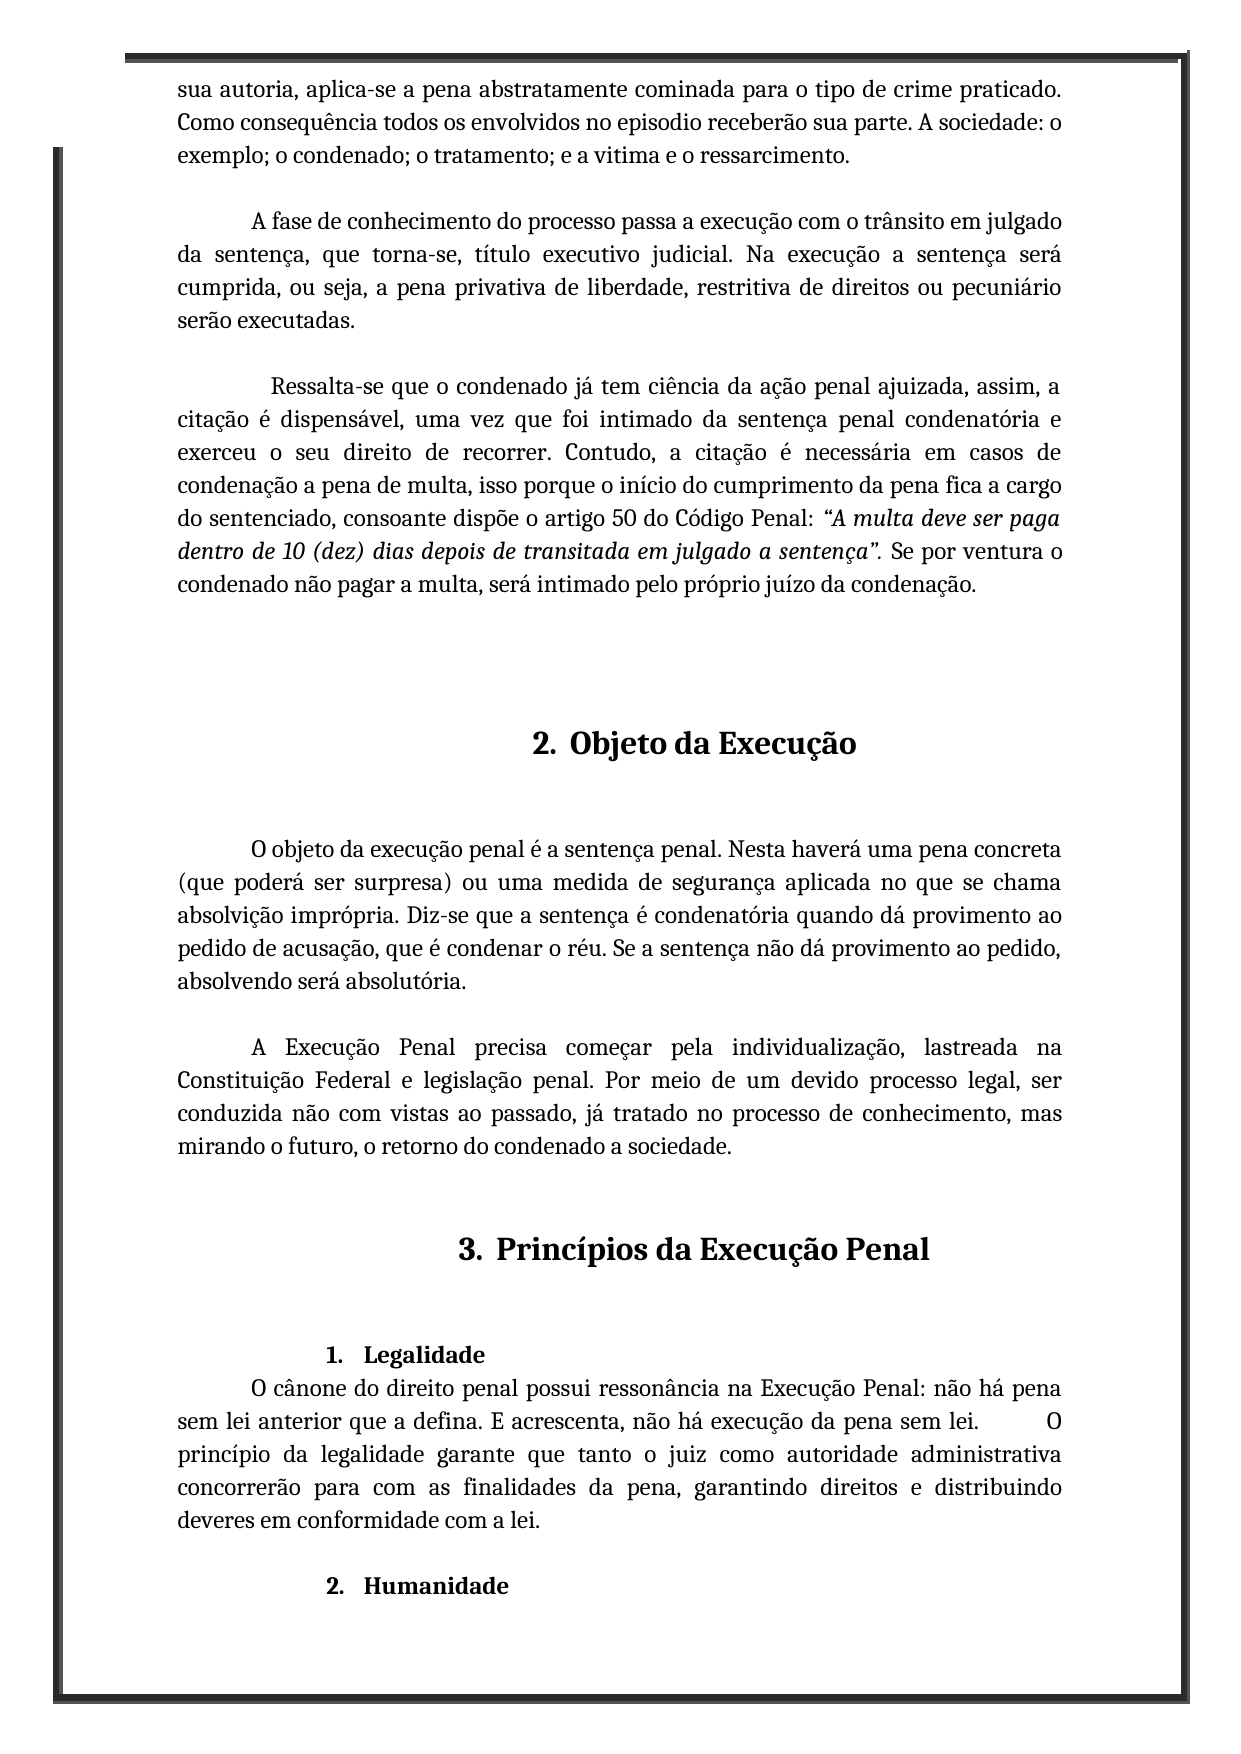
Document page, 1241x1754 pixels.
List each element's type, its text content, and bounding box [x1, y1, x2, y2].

text Ressalta-se que o condenado já tem ciência da ação penal ajuizada, assim, a citação é dispensável, uma vez que foi intimado da sentença penal condenatória e exerceu o seu direito de recorrer. Contudo, a citação é necessária em casos de condenação a pena de multa, isso porque o início do cumprimento da pena fica a cargo do sentenciado, consoante dispõe o artigo 50 do Código Penal: “A multa deve ser paga dentro de 10 (dez) dias depois de transitada em julgado a sentença”. Se por ventura o condenado não pagar a multa, será intimado pelo próprio juízo da condenação. [177, 372, 1063, 599]
text A fase de conhecimento do processo passa a execução com o trânsito em julgado da sentença, que torna-se, título executivo judicial. Na execução a sentença será cumprida, ou seja, a pena privativa de liberdade, restritiva de direitos ou pecuniário serão executadas. [177, 207, 1063, 335]
list Humanidade [326, 1572, 1063, 1601]
text O objeto da execução penal é a sentença penal. Nesta haverá uma pena concreta (que poderá ser surpresa) ou uma medida de segurança aplicada no que se chama absolvição imprópria. Diz-se que a sentença é condenatória quando dá provimento ao pedido de acusação, que é condenar o réu. Se a sentença não dá provimento ao pedido, absolvendo será absolutória. [177, 834, 1063, 995]
text A Execução Penal precisa começar pela individualização, lastreada na Constituição Federal e legislação penal. Por meio de um devido processo legal, ser conduzida não com vistas ao passado, já tratado no processo de conhecimento, mas mirando o futuro, o retorno do condenado a sociedade. [177, 1033, 1063, 1161]
text sua autoria, aplica-se a pena abstratamente cominada para o tipo de crime praticado. Como consequência todos os envolvidos no episodio receberão sua parte. A sociedade: o exemplo; o condenado; o tratamento; e a vitima e o ressarcimento. [177, 75, 1063, 170]
text O cânone do direito penal possui ressonância na Execução Penal: não há pena sem lei anterior que a defina. E acrescenta, não há execução da pena sem lei. O princípio da legalidade garante que tanto o juiz como autoridade administrativa concorrerão para com as finalidades da pena, garantindo direitos e distribuindo deveres em conformidade com a lei. [177, 1374, 1063, 1535]
list Objeto da Execução [326, 724, 1063, 763]
list Princípios da Execução Penal [326, 1231, 1063, 1269]
list Legalidade [326, 1341, 1063, 1370]
